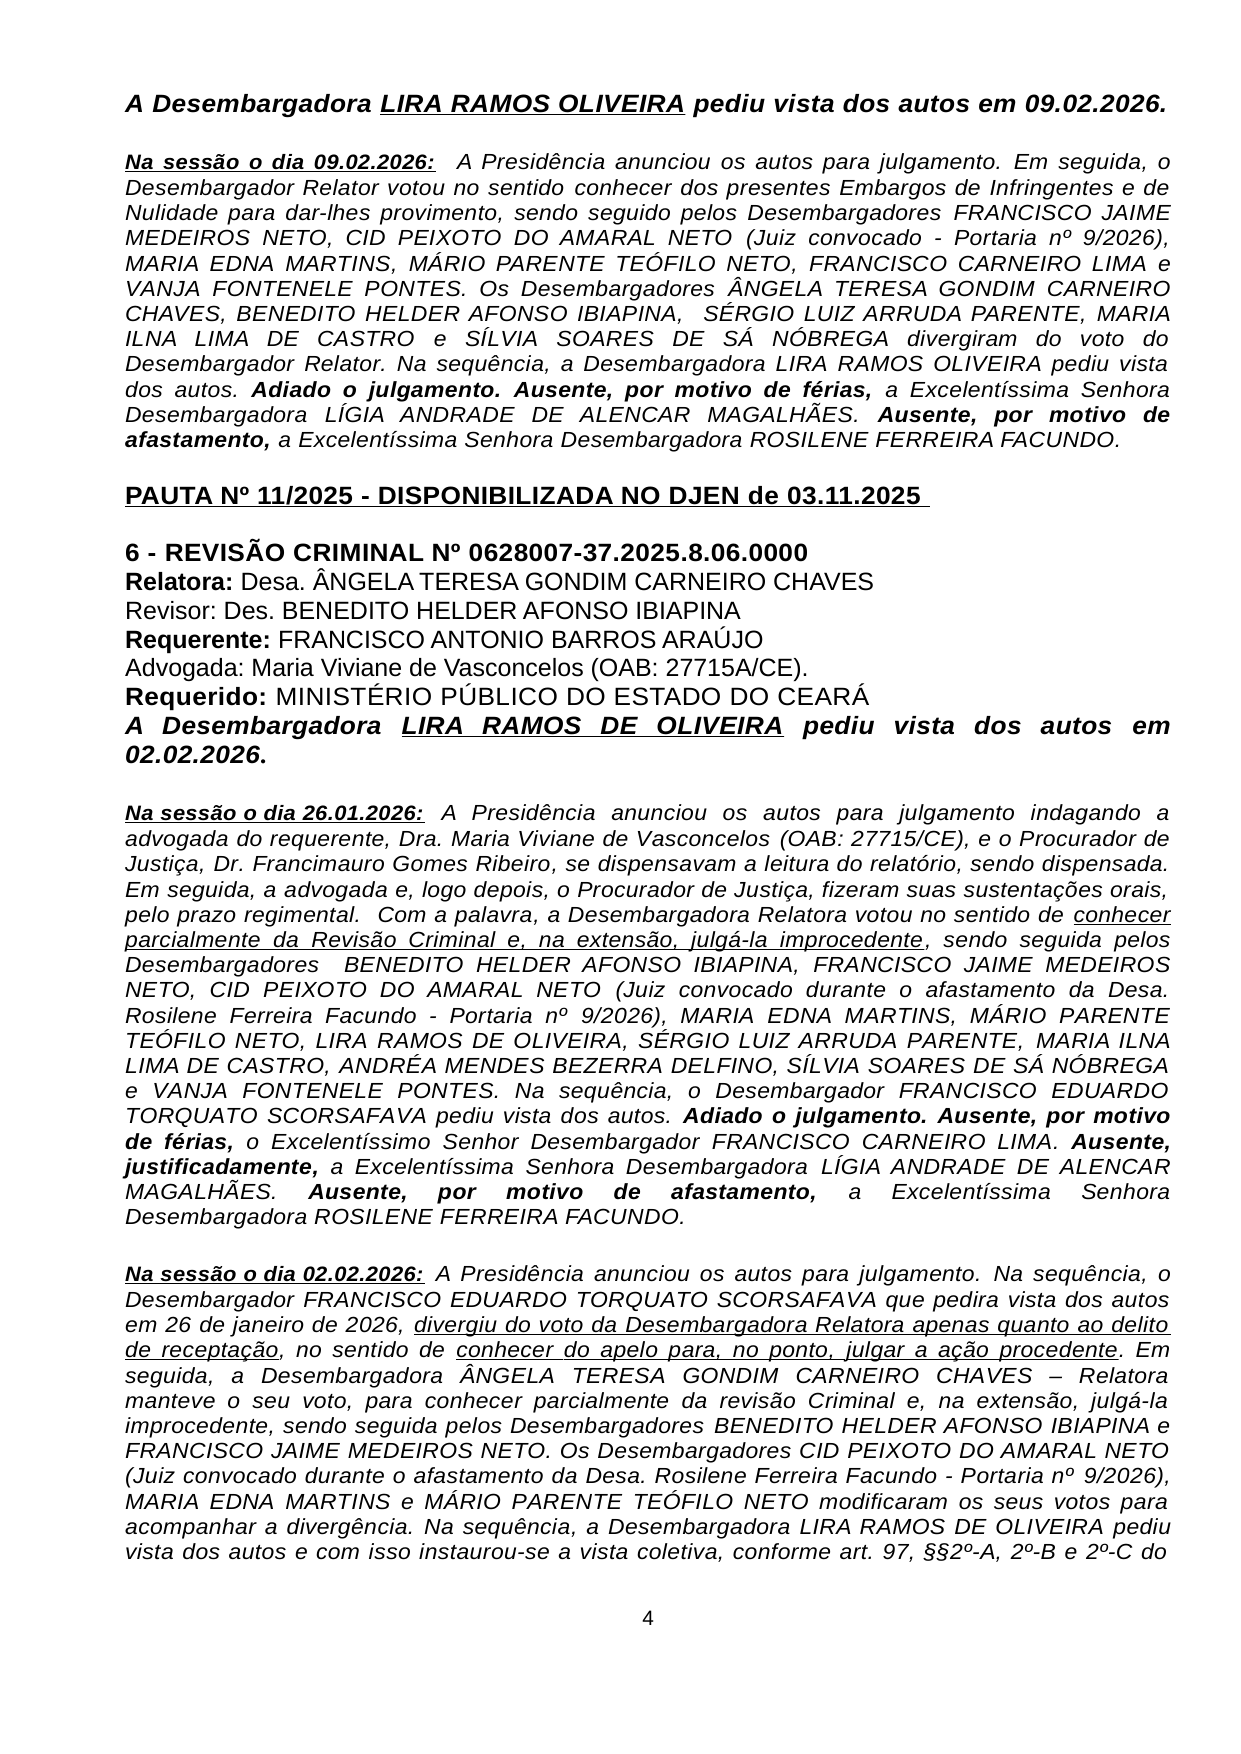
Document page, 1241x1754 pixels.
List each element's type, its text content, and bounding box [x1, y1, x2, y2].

text Relatora: Desa. ÂNGELA TERESA GONDIM CARNEIRO CHAVES [125, 567, 1171, 596]
text Requerente: FRANCISCO ANTONIO BARROS ARAÚJO [125, 625, 1171, 653]
text A Desembargadora LIRA RAMOS OLIVEIRA pediu vista dos autos em 09.02.2026. [125, 89, 1171, 117]
text Na sessão o dia 09.02.2026: A Presidência anunciou os autos para julgamento. Em seguida, o Desembargador Relator votou no sentido conhecer dos presentes Embargos de Infringentes e de Nulidade para dar-lhes provimento, sendo seguido pelos Desembargadores FRANCISCO JAIME MEDEIROS NETO, CID PEIXOTO DO AMARAL NETO (Juiz convocado - Portaria nº 9/2026), MARIA EDNA MARTINS, MÁRIO PARENTE TEÓFILO NETO, FRANCISCO CARNEIRO LIMA e VANJA FONTENELE PONTES. Os Desembargadores ÂNGELA TERESA GONDIM CARNEIRO CHAVES, BENEDITO HELDER AFONSO IBIAPINA, SÉRGIO LUIZ ARRUDA PARENTE, MARIA ILNA LIMA DE CASTRO e SÍLVIA SOARES DE SÁ NÓBREGA divergiram do voto do Desembargador Relator. Na sequência, a Desembargadora LIRA RAMOS OLIVEIRA pediu vista dos autos. Adiado o julgamento. Ausente, por motivo de férias, a Excelentíssima Senhora Desembargadora LÍGIA ANDRADE DE ALENCAR MAGALHÃES. Ausente, por motivo de afastamento, a Excelentíssima Senhora Desembargadora ROSILENE FERREIRA FACUNDO. [125, 146, 1171, 452]
text Revisor: Des. BENEDITO HELDER AFONSO IBIAPINA [125, 596, 1171, 625]
text Requerido: MINISTÉRIO PÚBLICO DO ESTADO DO CEARÁ [125, 682, 1171, 711]
text PAUTA Nº 11/2025 - DISPONIBILIZADA NO DJEN de 03.11.2025 [125, 481, 1171, 510]
text A Desembargadora LIRA RAMOS DE OLIVEIRA pediu vista dos autos em 02.02.2026. [125, 711, 1171, 768]
text Advogada: Maria Viviane de Vasconcelos (OAB: 27715A/CE). [125, 653, 1171, 682]
text 6 - REVISÃO CRIMINAL Nº 0628007-37.2025.8.06.0000 [125, 538, 1171, 567]
text Na sessão o dia 02.02.2026: A Presidência anunciou os autos para julgamento. Na sequência, o Desembargador FRANCISCO EDUARDO TORQUATO SCORSAFAVA que pedira vista dos autos em 26 de janeiro de 2026, divergiu do voto da Desembargadora Relatora apenas quanto ao delito de receptação, no sentido de conhecer do apelo para, no ponto, julgar a ação procedente. Em seguida, a Desembargadora ÂNGELA TERESA GONDIM CARNEIRO CHAVES – Relatora manteve o seu voto, para conhecer parcialmente da revisão Criminal e, na extensão, julgá-la improcedente, sendo seguida pelos Desembargadores BENEDITO HELDER AFONSO IBIAPINA e FRANCISCO JAIME MEDEIROS NETO. Os Desembargadores CID PEIXOTO DO AMARAL NETO (Juiz convocado durante o afastamento da Desa. Rosilene Ferreira Facundo - Portaria nº 9/2026), MARIA EDNA MARTINS e MÁRIO PARENTE TEÓFILO NETO modificaram os seus votos para acompanhar a divergência. Na sequência, a Desembargadora LIRA RAMOS DE OLIVEIRA pediu vista dos autos e com isso instaurou-se a vista coletiva, conforme art. 97, §§2º-A, 2º-B e 2º-C do [125, 1258, 1171, 1564]
text Na sessão o dia 26.01.2026: A Presidência anunciou os autos para julgamento indagando a advogada do requerente, Dra. Maria Viviane de Vasconcelos (OAB: 27715/CE), e o Procurador de Justiça, Dr. Francimauro Gomes Ribeiro, se dispensavam a leitura do relatório, sendo dispensada. Em seguida, a advogada e, logo depois, o Procurador de Justiça, fizeram suas sustentações orais, pelo prazo regimental. Com a palavra, a Desembargadora Relatora votou no sentido de conhecer parcialmente da Revisão Criminal e, na extensão, julgá-la improcedente, sendo seguida pelos Desembargadores BENEDITO HELDER AFONSO IBIAPINA, FRANCISCO JAIME MEDEIROS NETO, CID PEIXOTO DO AMARAL NETO (Juiz convocado durante o afastamento da Desa. Rosilene Ferreira Facundo - Portaria nº 9/2026), MARIA EDNA MARTINS, MÁRIO PARENTE TEÓFILO NETO, LIRA RAMOS DE OLIVEIRA, SÉRGIO LUIZ ARRUDA PARENTE, MARIA ILNA LIMA DE CASTRO, ANDRÉA MENDES BEZERRA DELFINO, SÍLVIA SOARES DE SÁ NÓBREGA e VANJA FONTENELE PONTES. Na sequência, o Desembargador FRANCISCO EDUARDO TORQUATO SCORSAFAVA pediu vista dos autos. Adiado o julgamento. Ausente, por motivo de férias, o Excelentíssimo Senhor Desembargador FRANCISCO CARNEIRO LIMA. Ausente, justificadamente, a Excelentíssima Senhora Desembargadora LÍGIA ANDRADE DE ALENCAR MAGALHÃES. Ausente, por motivo de afastamento, a Excelentíssima Senhora Desembargadora ROSILENE FERREIRA FACUNDO. [125, 797, 1171, 1229]
